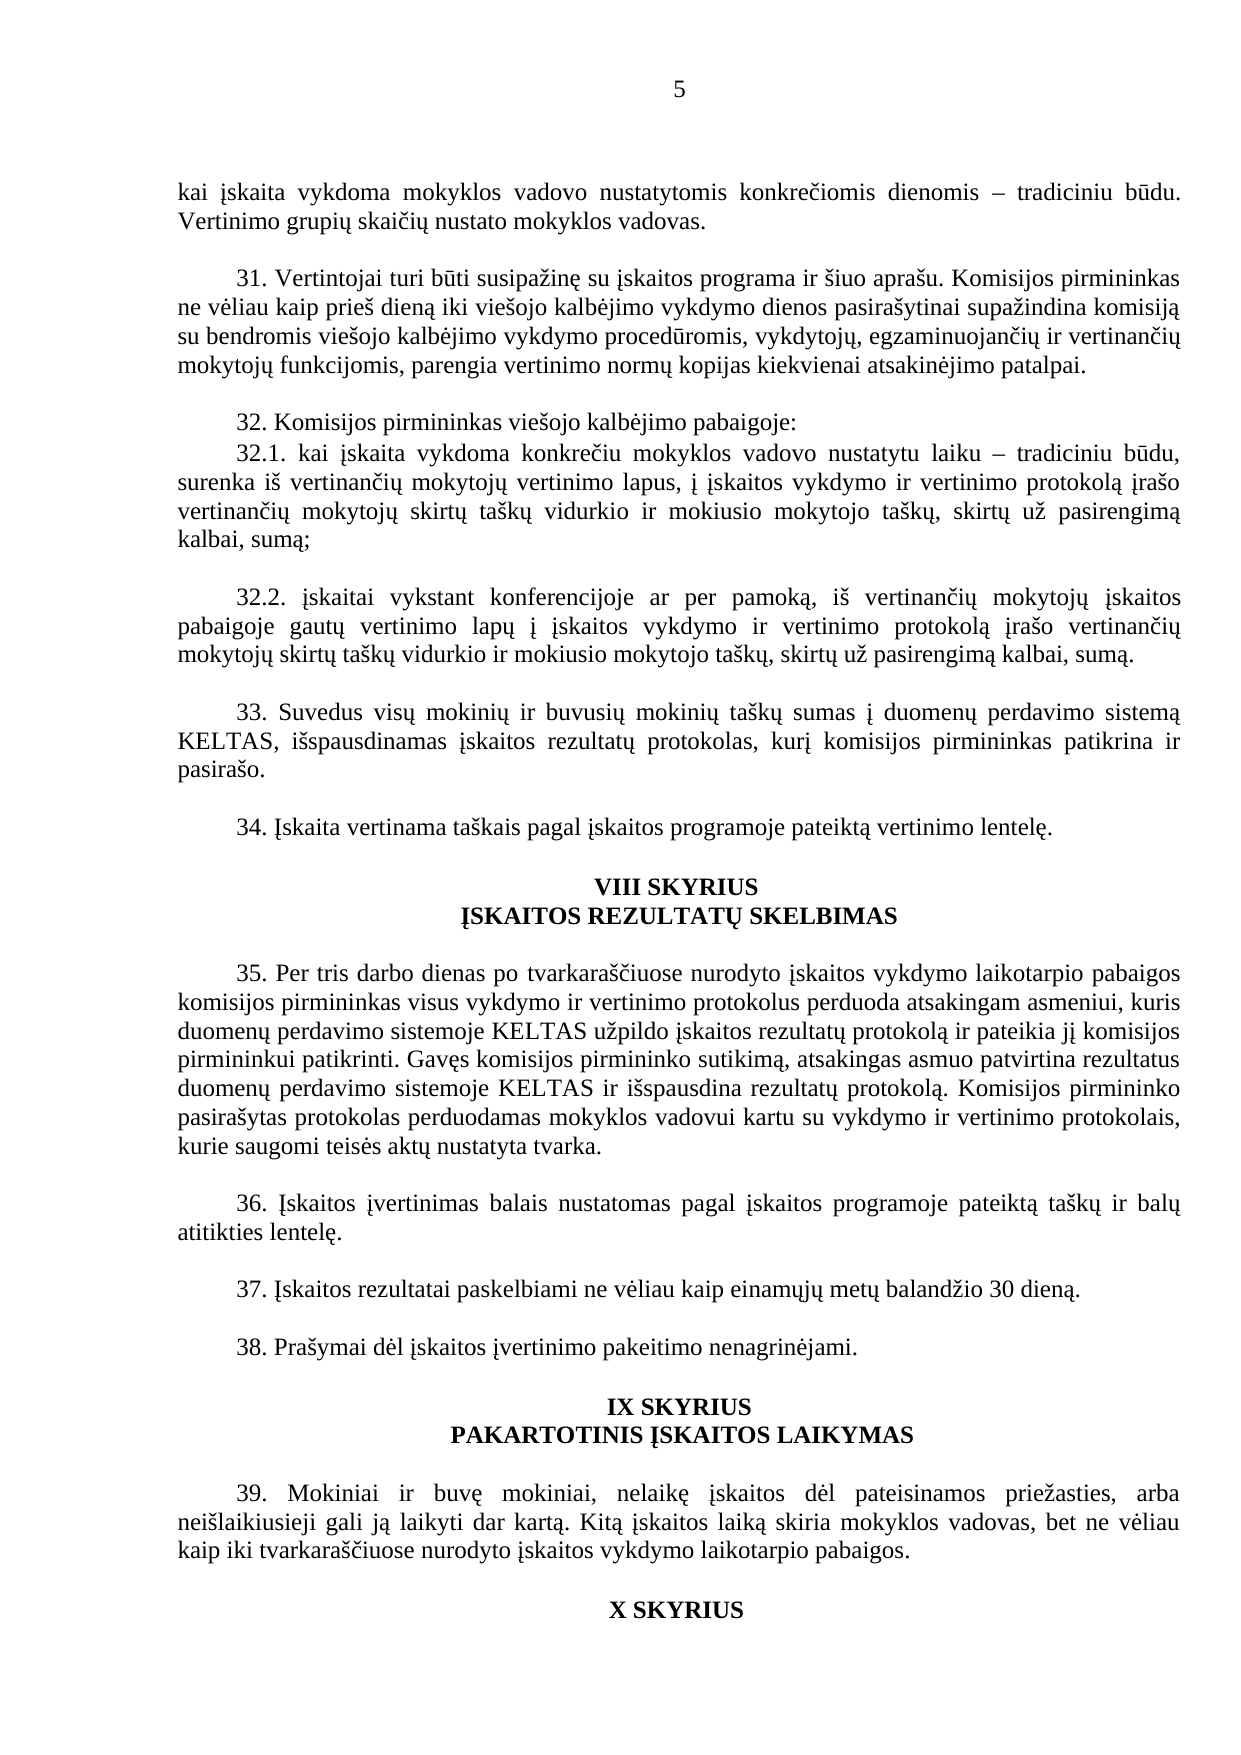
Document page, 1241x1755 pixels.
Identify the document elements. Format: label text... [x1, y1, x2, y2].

text ĮSKAITOS REZULTATŲ SKELBIMAS [177, 901, 1181, 929]
text PAKARTOTINIS ĮSKAITOS LAIKYMAS [177, 1421, 1181, 1449]
text 37. Įskaitos rezultatai paskelbiami ne vėliau kaip einamųjų metų balandžio 30 dieną. [177, 1274, 1181, 1303]
text 32.2. įskaitai vykstant konferencijoje ar per pamoką, iš vertinančių mokytojų įskaitos pabaigoje gautų vertinimo lapų į įskaitos vykdymo ir vertinimo protokolą įrašo vertinančių mokytojų skirtų taškų vidurkio ir mokiusio mokytojo taškų, skirtų už pasirengimą kalbai, sumą. [177, 582, 1181, 668]
text 34. Įskaita vertinama taškais pagal įskaitos programoje pateiktą vertinimo lentelę. [177, 812, 1181, 841]
text X SKYRIUS [177, 1596, 1181, 1624]
text kai įskaita vykdoma mokyklos vadovo nustatytomis konkrečiomis dienomis – tradiciniu būdu. Vertinimo grupių skaičių nustato mokyklos vadovas. [177, 177, 1181, 235]
text VIII SKYRIUS [177, 872, 1181, 901]
text 32.1. kai įskaita vykdoma konkrečiu mokyklos vadovo nustatytu laiku – tradiciniu būdu, surenka iš vertinančių mokytojų vertinimo lapus, į įskaitos vykdymo ir vertinimo protokolą įrašo vertinančių mokytojų skirtų taškų vidurkio ir mokiusio mokytojo taškų, skirtų už pasirengimą kalbai, sumą; [177, 438, 1181, 553]
text IX SKYRIUS [177, 1392, 1181, 1421]
text 33. Suvedus visų mokinių ir buvusių mokinių taškų sumas į duomenų perdavimo sistemą KELTAS, išspausdinamas įskaitos rezultatų protokolas, kurį komisijos pirmininkas patikrina ir pasirašo. [177, 697, 1181, 783]
text 39. Mokiniai ir buvę mokiniai, nelaikę įskaitos dėl pateisinamos priežasties, arba neišlaikiusieji gali ją laikyti dar kartą. Kitą įskaitos laiką skiria mokyklos vadovas, bet ne vėliau kaip iki tvarkaraščiuose nurodyto įskaitos vykdymo laikotarpio pabaigos. [177, 1478, 1181, 1564]
text 32. Komisijos pirmininkas viešojo kalbėjimo pabaigoje: [177, 407, 1181, 436]
text 36. Įskaitos įvertinimas balais nustatomas pagal įskaitos programoje pateiktą taškų ir balų atitikties lentelę. [177, 1188, 1181, 1246]
text 35. Per tris darbo dienas po tvarkaraščiuose nurodyto įskaitos vykdymo laikotarpio pabaigos komisijos pirmininkas visus vykdymo ir vertinimo protokolus perduoda atsakingam asmeniui, kuris duomenų perdavimo sistemoje KELTAS užpildo įskaitos rezultatų protokolą ir pateikia jį komisijos pirmininkui patikrinti. Gavęs komisijos pirmininko sutikimą, atsakingas asmuo patvirtina rezultatus duomenų perdavimo sistemoje KELTAS ir išspausdina rezultatų protokolą. Komisijos pirmininko pasirašytas protokolas perduodamas mokyklos vadovui kartu su vykdymo ir vertinimo protokolais, kurie saugomi teisės aktų nustatyta tvarka. [177, 958, 1181, 1159]
text 31. Vertintojai turi būti susipažinę su įskaitos programa ir šiuo aprašu. Komisijos pirmininkas ne vėliau kaip prieš dieną iki viešojo kalbėjimo vykdymo dienos pasirašytinai supažindina komisiją su bendromis viešojo kalbėjimo vykdymo procedūromis, vykdytojų, egzaminuojančių ir vertinančių mokytojų funkcijomis, parengia vertinimo normų kopijas kiekvienai atsakinėjimo patalpai. [177, 263, 1181, 378]
text 38. Prašymai dėl įskaitos įvertinimo pakeitimo nenagrinėjami. [177, 1332, 1181, 1361]
